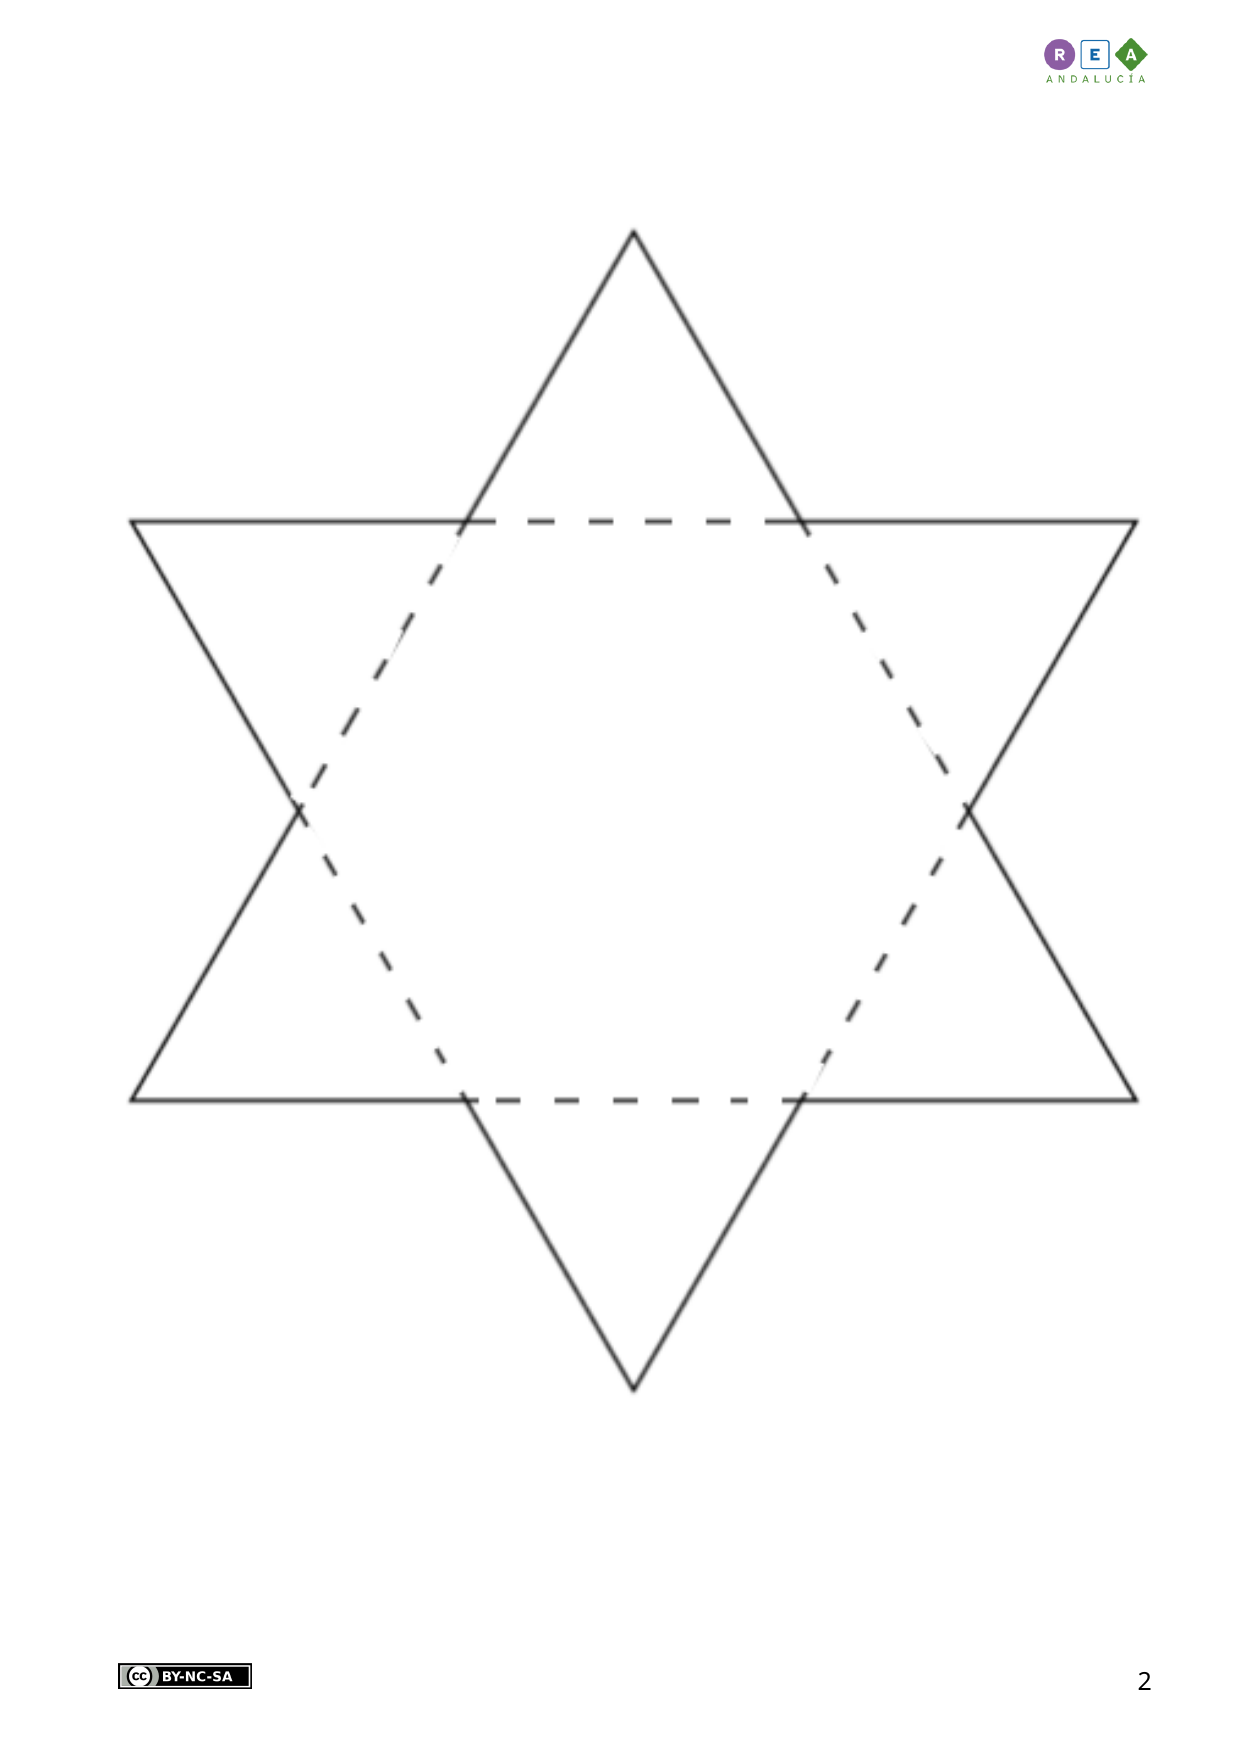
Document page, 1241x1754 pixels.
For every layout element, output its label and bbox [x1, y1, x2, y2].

picture [1039, 33, 1152, 88]
picture [125, 197, 1147, 1405]
picture [118, 1663, 536, 1698]
